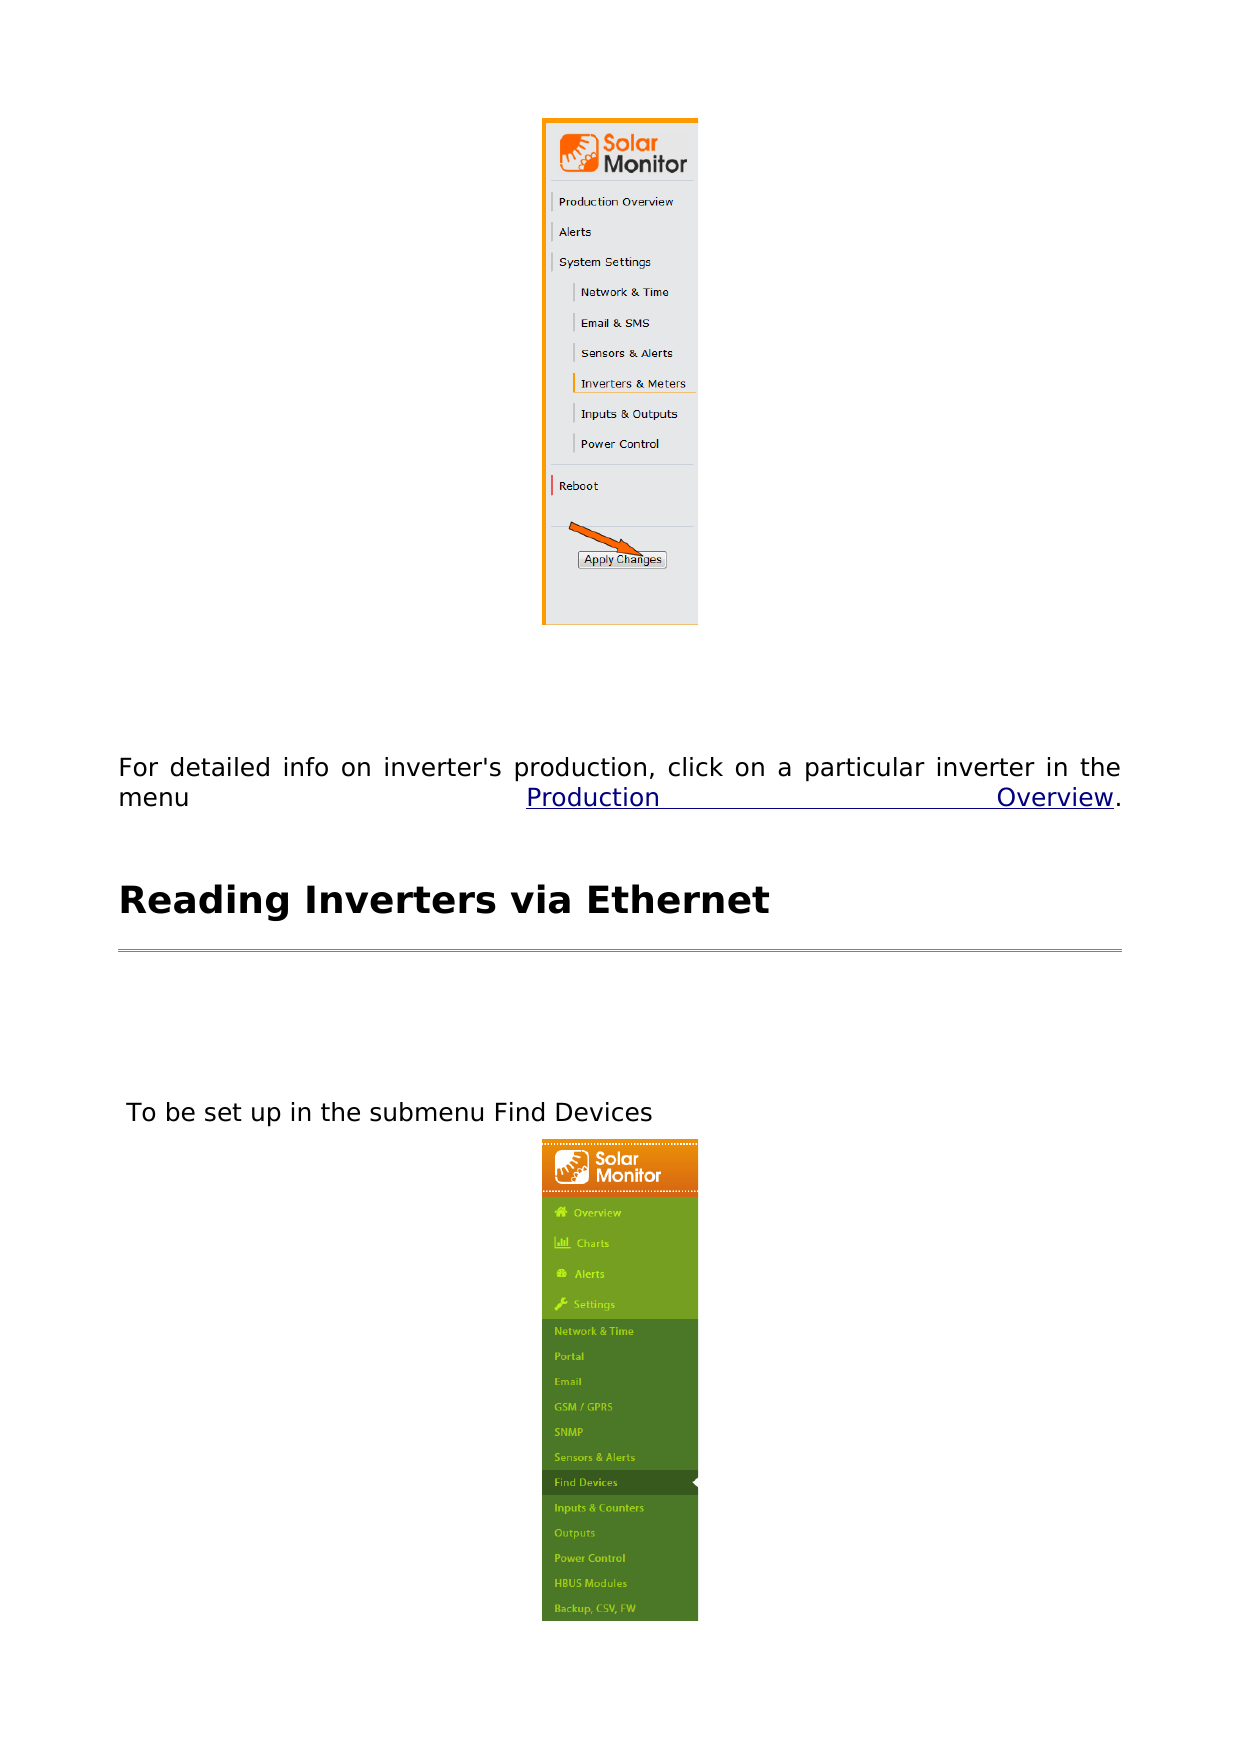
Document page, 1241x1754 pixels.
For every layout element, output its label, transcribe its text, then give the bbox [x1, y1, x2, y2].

picture [542, 118, 699, 625]
picture [542, 1139, 699, 1621]
subtitle Reading Inverters via Ethernet [118, 878, 1122, 922]
text To be set up in the submenu Find Devices [118, 981, 1122, 1127]
text For detailed info on inverter's production, click on a particular inverter in the menu Production Overview. [118, 753, 1122, 841]
